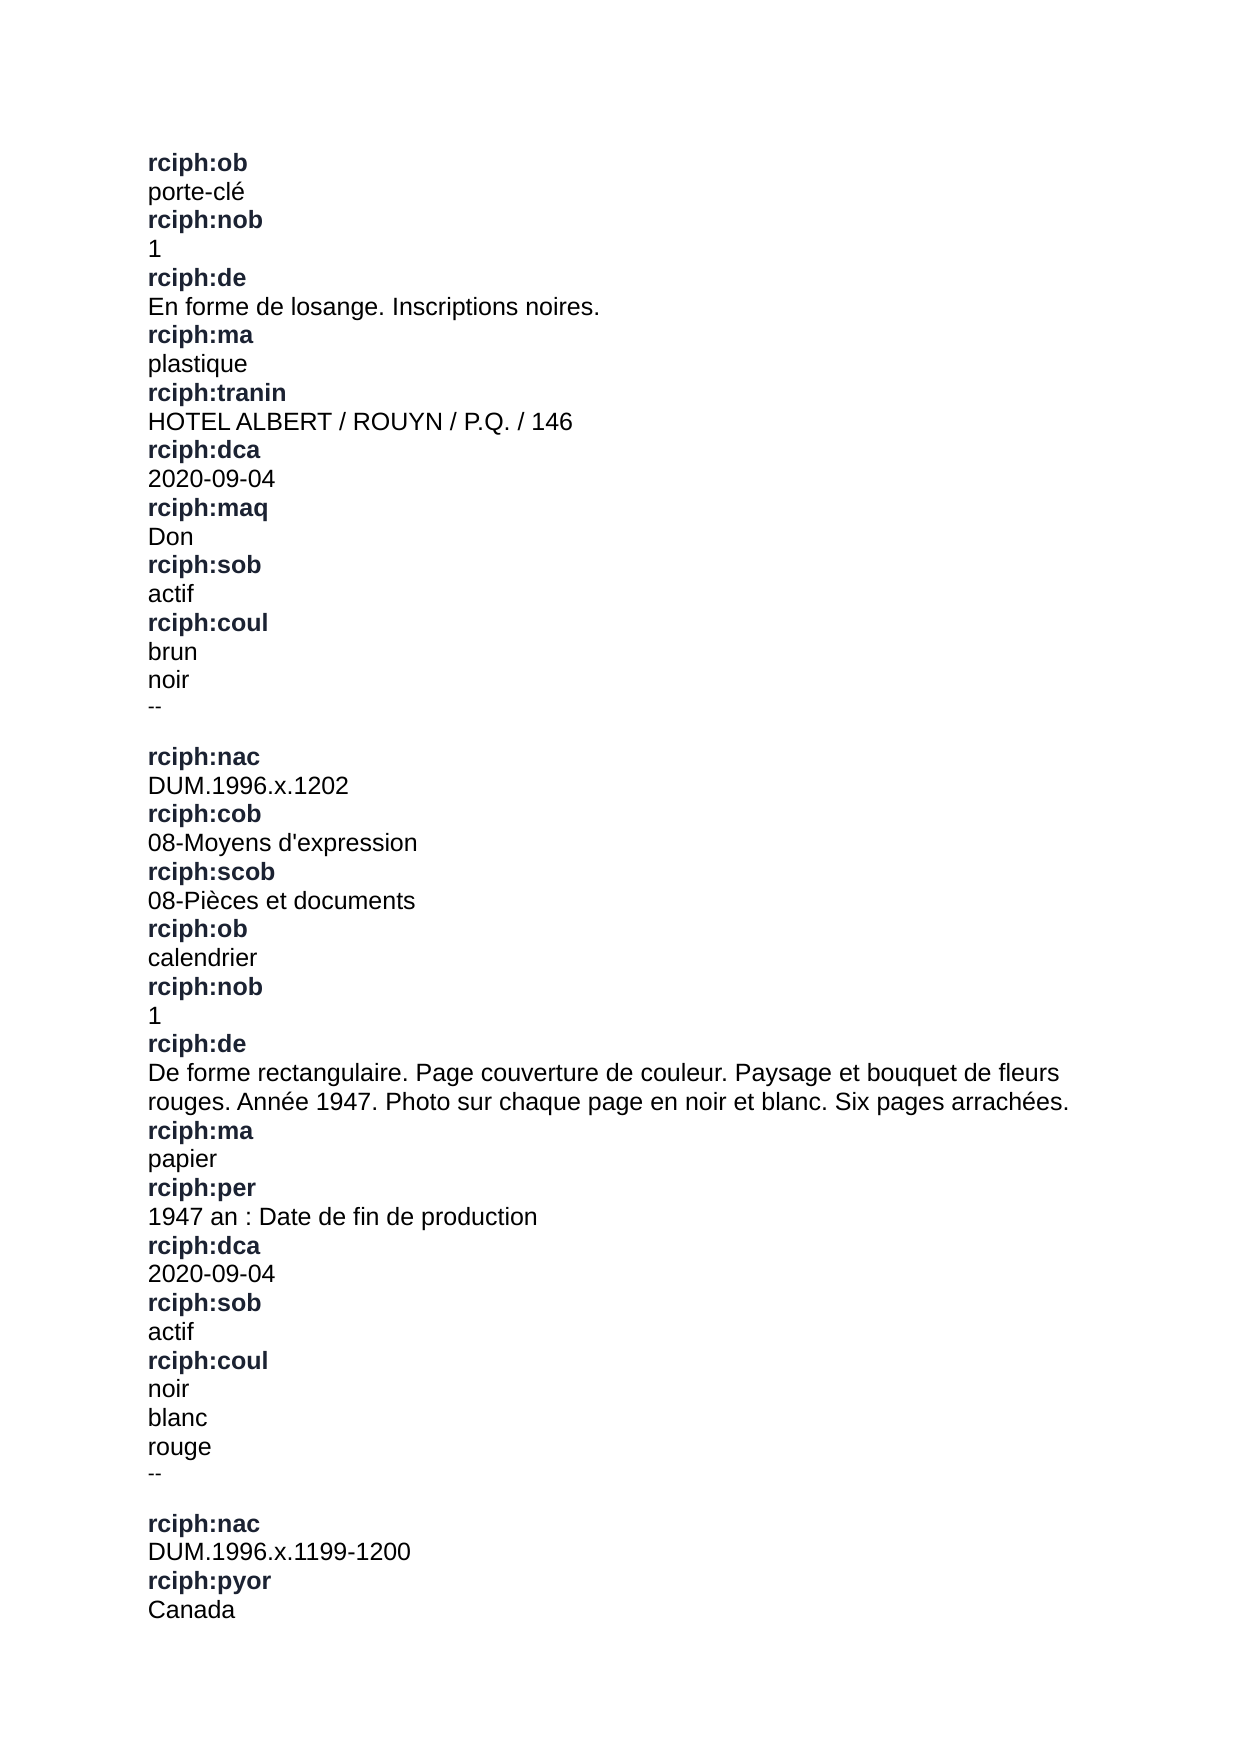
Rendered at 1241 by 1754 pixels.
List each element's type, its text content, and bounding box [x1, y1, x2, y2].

text rciph:coul [148, 608, 1092, 636]
text rciph:dca [148, 1231, 1092, 1259]
text 1 [148, 234, 1092, 263]
text rciph:sob [148, 1288, 1092, 1317]
text rciph:maq [148, 493, 1092, 521]
text De forme rectangulaire. Page couverture de couleur. Paysage et bouquet de fleurs rouges. Année 1947. Photo sur chaque page en noir et blanc. Six pages arrachées. [148, 1058, 1092, 1116]
text rciph:de [148, 263, 1092, 291]
text rciph:ma [148, 1116, 1092, 1144]
text blanc [148, 1403, 1092, 1432]
text porte-clé [148, 176, 1092, 205]
text papier [148, 1144, 1092, 1173]
text rouge [148, 1432, 1092, 1461]
text rciph:scob [148, 857, 1092, 886]
text rciph:de [148, 1029, 1092, 1058]
text 08-Moyens d'expression [148, 828, 1092, 857]
text rciph:ob [148, 914, 1092, 943]
text actif [148, 579, 1092, 608]
text rciph:nob [148, 972, 1092, 1001]
text actif [148, 1317, 1092, 1346]
text rciph:dca [148, 435, 1092, 464]
text rciph:pyor [148, 1566, 1092, 1595]
text Don [148, 521, 1092, 550]
text 1 [148, 1001, 1092, 1029]
text -- [148, 694, 1092, 718]
text 1947 an : Date de fin de production [148, 1202, 1092, 1231]
text rciph:ob [148, 148, 1092, 176]
text rciph:coul [148, 1346, 1092, 1374]
text calendrier [148, 943, 1092, 972]
text rciph:per [148, 1173, 1092, 1202]
text rciph:nac [148, 742, 1092, 771]
text 2020-09-04 [148, 1259, 1092, 1288]
text brun [148, 636, 1092, 665]
text En forme de losange. Inscriptions noires. [148, 291, 1092, 320]
text 08-Pièces et documents [148, 886, 1092, 914]
text noir [148, 665, 1092, 694]
text DUM.1996.x.1202 [148, 771, 1092, 799]
text Canada [148, 1595, 1092, 1623]
text rciph:cob [148, 799, 1092, 828]
text 2020-09-04 [148, 464, 1092, 493]
text plastique [148, 349, 1092, 378]
text -- [148, 1461, 1092, 1484]
text rciph:tranin [148, 378, 1092, 406]
text rciph:nob [148, 205, 1092, 234]
text rciph:nac [148, 1508, 1092, 1537]
text DUM.1996.x.1199-1200 [148, 1537, 1092, 1566]
text HOTEL ALBERT / ROUYN / P.Q. / 146 [148, 406, 1092, 435]
text rciph:ma [148, 320, 1092, 349]
text rciph:sob [148, 550, 1092, 579]
text noir [148, 1374, 1092, 1403]
